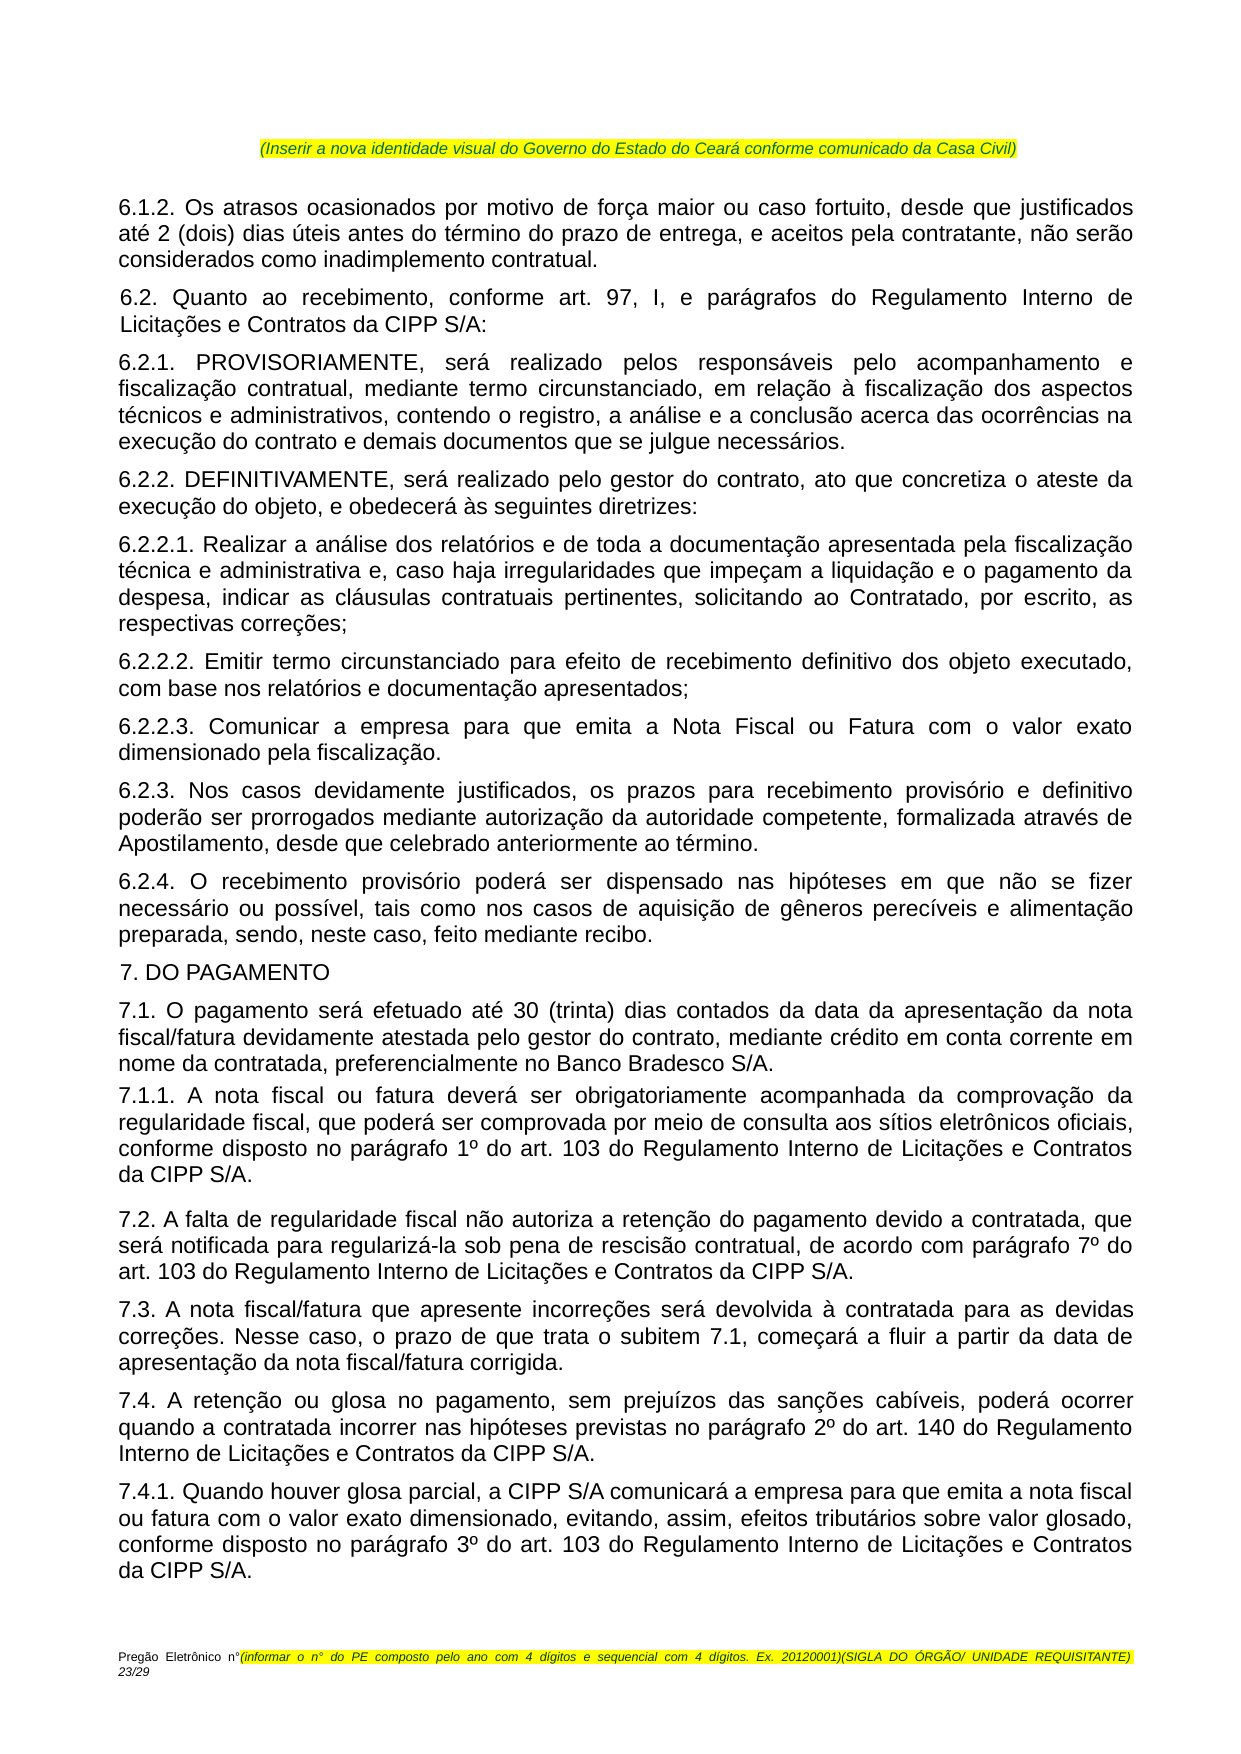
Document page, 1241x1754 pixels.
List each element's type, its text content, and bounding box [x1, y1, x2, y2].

text 7.1.1. A nota fiscal ou fatura deverá ser obrigatoriamente acompanhada da comprovação da regularidade fiscal, que poderá ser comprovada por meio de consulta aos sítios eletrônicos oficiais, conforme disposto no parágrafo 1º do art. 103 do Regulamento Interno de Licitações e Contratos da CIPP S/A. [118, 1082, 1134, 1188]
text 7.3. A nota fiscal/fatura que apresente incorreções será devolvida à contratada para as devidas correções. Nesse caso, o prazo de que trata o subitem 7.1, começará a fluir a partir da data de apresentação da nota fiscal/fatura corrigida. [118, 1296, 1134, 1376]
text 7.4.1. Quando houver glosa parcial, a CIPP S/A comunicará a empresa para que emita a nota fiscal ou fatura com o valor exato dimensionado, evitando, assim, efeitos tributários sobre valor glosado, conforme disposto no parágrafo 3º do art. 103 do Regulamento Interno de Licitações e Contratos da CIPP S/A. [118, 1478, 1134, 1584]
text 6.2.2.1. Realizar a análise dos relatórios e de toda a documentação apresentada pela fiscalização técnica e administrativa e, caso haja irregularidades que impeçam a liquidação e o pagamento da despesa, indicar as cláusulas contratuais pertinentes, solicitando ao Contratado, por escrito, as respectivas correções; [118, 531, 1134, 636]
text 6.1.2. Os atrasos ocasionados por motivo de força maior ou caso fortuito, desde que justificados até 2 (dois) dias úteis antes do término do prazo de entrega, e aceitos pela contratante, não serão considerados como inadimplemento contratual. [118, 193, 1134, 272]
text 7.4. A retenção ou glosa no pagamento, sem prejuízos das sanções cabíveis, poderá ocorrer quando a contratada incorrer nas hipóteses previstas no parágrafo 2º do art. 140 do Regulamento Interno de Licitações e Contratos da CIPP S/A. [118, 1387, 1134, 1466]
text 6.2.4. O recebimento provisório poderá ser dispensado nas hipóteses em que não se fizer necessário ou possível, tais como nos casos de aquisição de gêneros perecíveis e alimentação preparada, sendo, neste caso, feito mediante recibo. [118, 868, 1134, 947]
text 7.2. A falta de regularidade fiscal não autoriza a retenção do pagamento devido a contratada, que será notificada para regularizá-la sob pena de rescisão contratual, de acordo com parágrafo 7º do art. 103 do Regulamento Interno de Licitações e Contratos da CIPP S/A. [118, 1206, 1134, 1284]
text 7.1. O pagamento será efetuado até 30 (trinta) dias contados da data da apresentação da nota fiscal/fatura devidamente atestada pelo gestor do contrato, mediante crédito em conta corrente em nome da contratada, preferencialmente no Banco Bradesco S/A. [118, 997, 1134, 1076]
text 6.2.1. PROVISORIAMENTE, será realizado pelos responsáveis pelo acompanhamento e fiscalização contratual, mediante termo circunstanciado, em relação à fiscalização dos aspectos técnicos e administrativos, contendo o registro, a análise e a conclusão acerca das ocorrências na execução do contrato e demais documentos que se julgue necessários. [118, 349, 1134, 454]
text 7. DO PAGAMENTO [119, 959, 1134, 986]
text 6.2.2. DEFINITIVAMENTE, será realizado pelo gestor do contrato, ato que concretiza o ateste da execução do objeto, e obedecerá às seguintes diretrizes: [118, 466, 1134, 519]
text 6.2.3. Nos casos devidamente justificados, os prazos para recebimento provisório e definitivo poderão ser prorrogados mediante autorização da autoridade competente, formalizada através de Apostilamento, desde que celebrado anteriormente ao término. [118, 777, 1134, 856]
text 6.2.2.3. Comunicar a empresa para que emita a Nota Fiscal ou Fatura com o valor exato dimensionado pela fiscalização. [118, 713, 1134, 765]
text 6.2. Quanto ao recebimento, conforme art. 97, I, e parágrafos do Regulamento Interno de Licitações e Contratos da CIPP S/A: [119, 284, 1134, 337]
text 6.2.2.2. Emitir termo circunstanciado para efeito de recebimento definitivo dos objeto executado, com base nos relatórios e documentação apresentados; [118, 648, 1134, 701]
